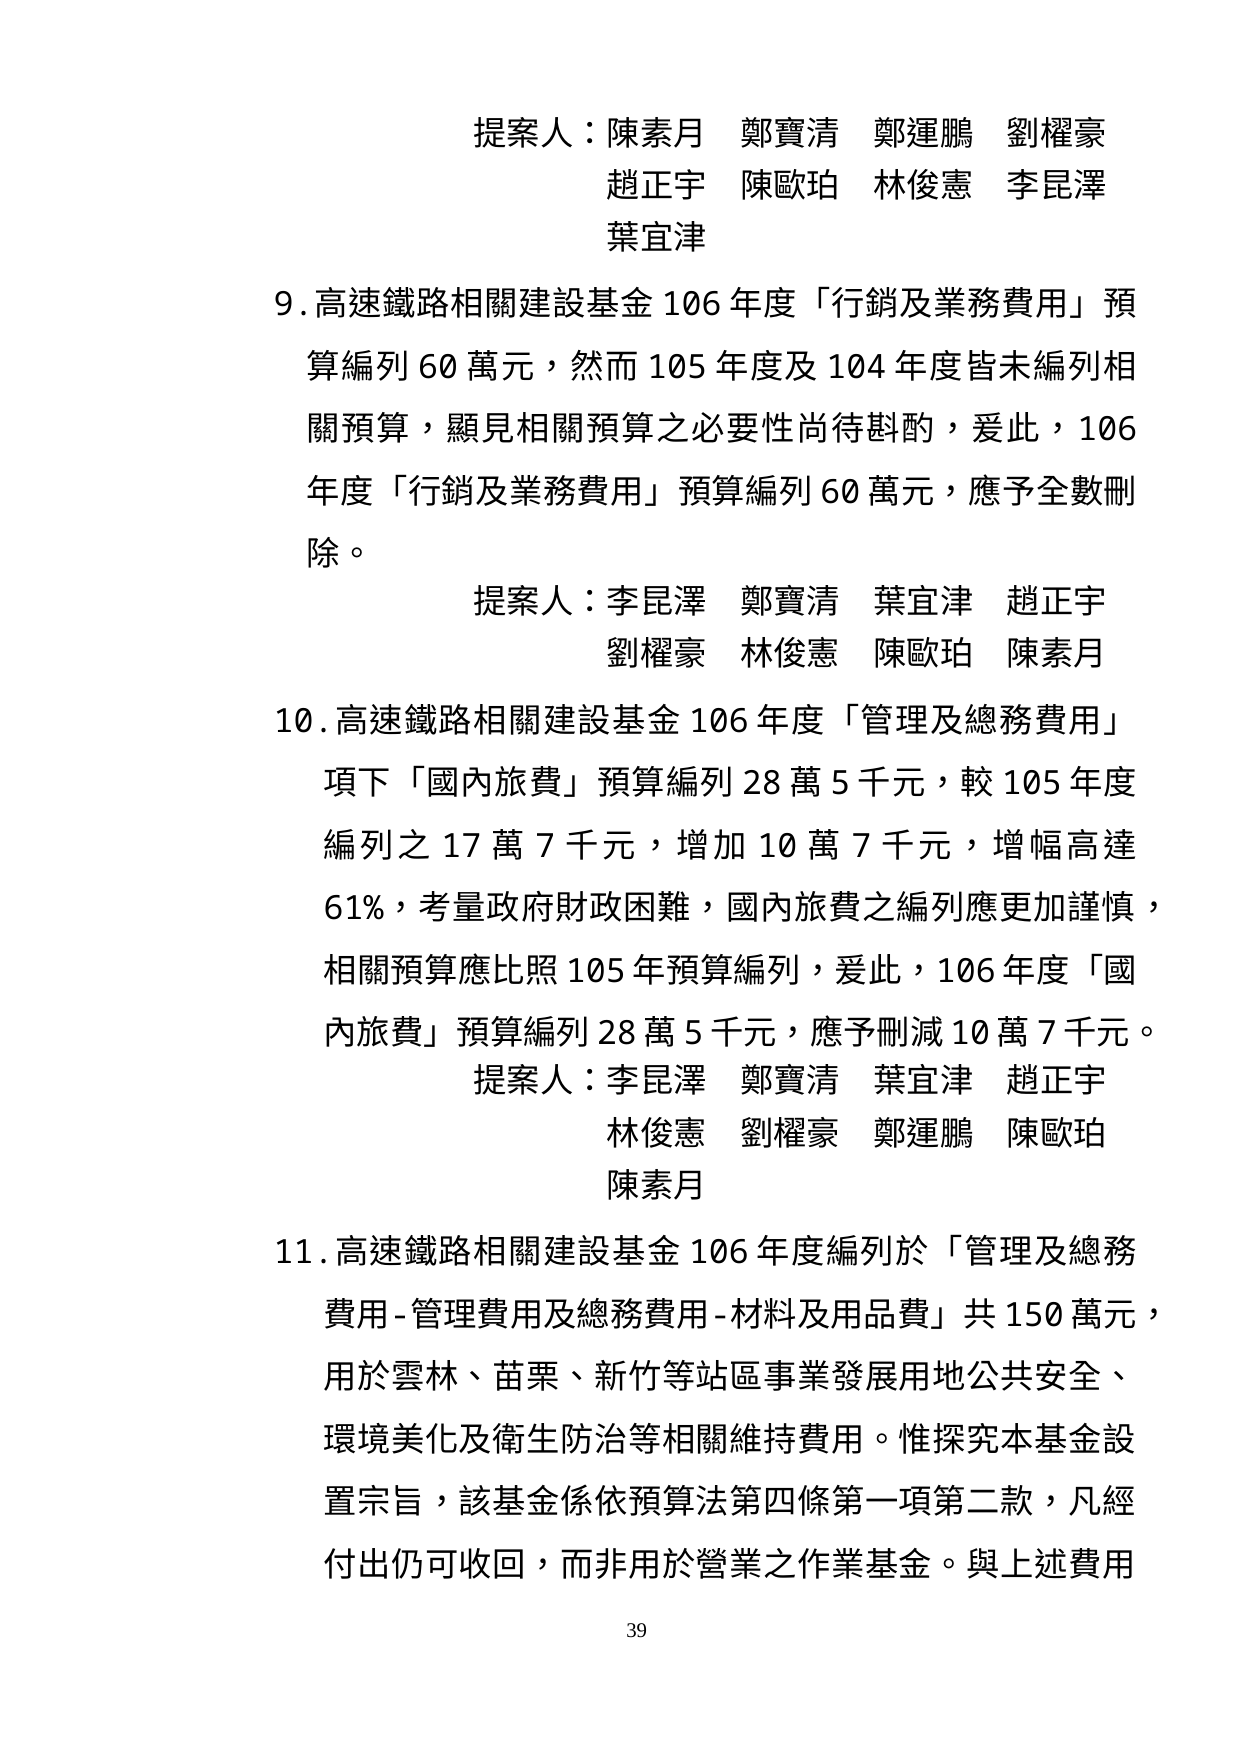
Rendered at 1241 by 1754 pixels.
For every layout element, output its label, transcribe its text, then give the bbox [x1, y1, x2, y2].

text 提案人：陳素月 鄭寶清 鄭運鵬 劉櫂豪 趙正宇 陳歐珀 林俊憲 李昆澤 葉宜津 [473, 103, 1149, 259]
text 9.高速鐵路相關建設基金106年度「行銷及業務費用」預算編列60萬元，然而105年度及104年度皆未編列相關預算，顯見相關預算之必要性尚待斟酌，爰此，106年度「行銷及業務費用」預算編列60萬元，應予全數刪除。 [273, 259, 1137, 572]
text 11.高速鐵路相關建設基金106年度編列於「管理及總務費用-管理費用及總務費用-材料及用品費」共150萬元，用於雲林、苗栗、新竹等站區事業發展用地公共安全、環境美化及衛生防治等相關維持費用。惟探究本基金設置宗旨，該基金係依預算法第四條第一項第二款，凡經付出仍可收回，而非用於營業之作業基金。與上述費用使用目的不符，且105年度高鐵基金於本項目僅編列4萬7千元，爰建議刪除本筆預算145萬元。 [273, 1207, 1137, 1582]
text 10.高速鐵路相關建設基金106年度「管理及總務費用」項下「國內旅費」預算編列28萬5千元，較105年度編列之17萬7千元，增加10萬7千元，增幅高達61%，考量政府財政困難，國內旅費之編列應更加謹慎，相關預算應比照105年預算編列，爰此，106年度「國內旅費」預算編列28萬5千元，應予刪減10萬7千元。 [273, 676, 1137, 1051]
text 提案人：李昆澤 鄭寶清 葉宜津 趙正宇 林俊憲 劉櫂豪 鄭運鵬 陳歐珀 陳素月 [473, 1051, 1149, 1207]
text 提案人：李昆澤 鄭寶清 葉宜津 趙正宇 劉櫂豪 林俊憲 陳歐珀 陳素月 [473, 572, 1149, 676]
